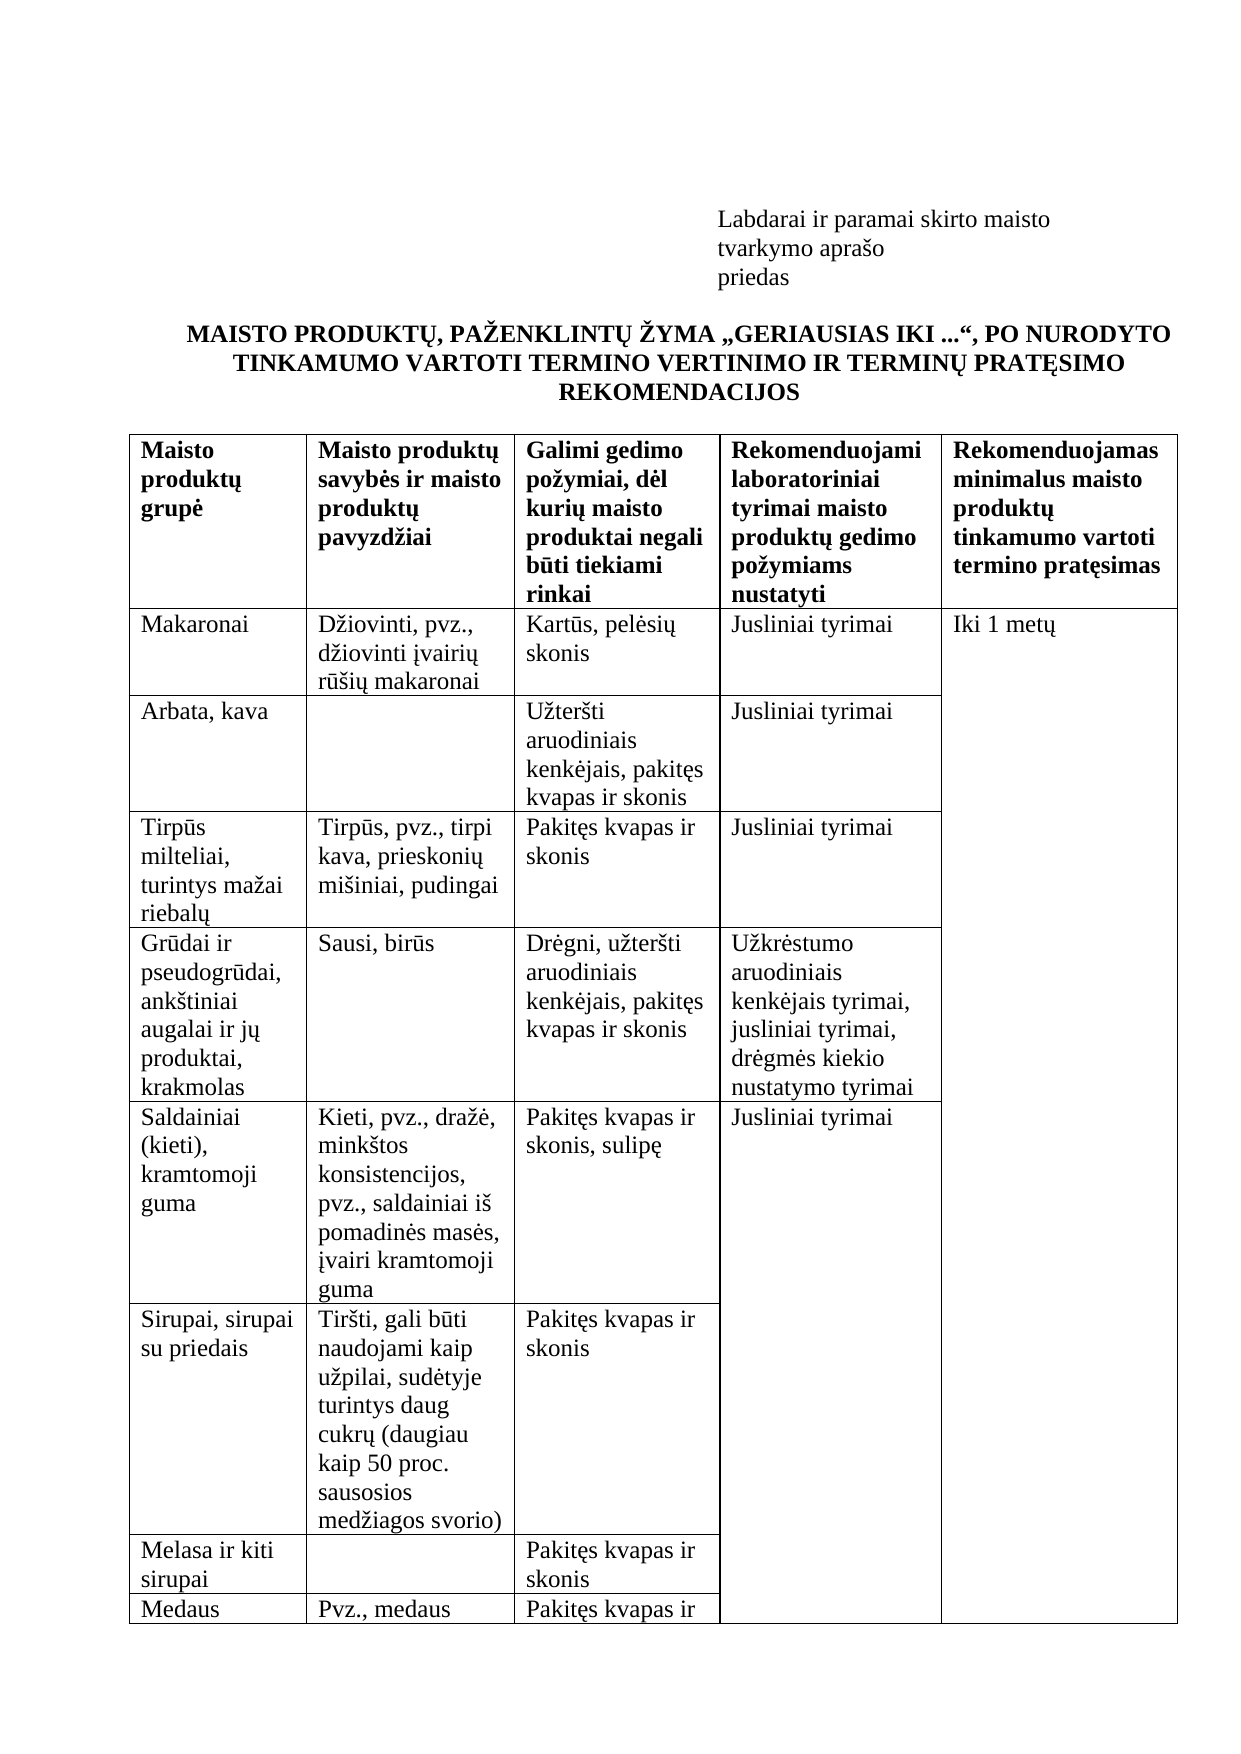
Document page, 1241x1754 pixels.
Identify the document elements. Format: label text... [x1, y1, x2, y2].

table_cell Sirupai, sirupai su priedais [130, 1304, 306, 1534]
table_cell Pakitęs kvapas ir skonis [515, 1304, 719, 1534]
table_cell Pakitęs kvapas ir skonis [515, 1535, 719, 1593]
table_cell Melasa ir kiti sirupai [130, 1535, 306, 1593]
table_cell Tiršti, gali būti naudojami kaip užpilai, sudėtyje turintys daug cukrų (daugiau kaip 50 proc. sausosios medžiagos svorio) [307, 1304, 514, 1534]
table_cell Arbata, kava [130, 696, 306, 811]
table_cell Jusliniai tyrimai [721, 812, 941, 927]
table_cell Iki 1 metų [942, 609, 1177, 1622]
table_cell Grūdai ir pseudogrūdai, ankštiniai augalai ir jų produktai, krakmolas [130, 928, 306, 1101]
table_cell Drėgni, užteršti aruodiniais kenkėjais, pakitęs kvapas ir skonis [515, 928, 719, 1101]
table_header Rekomenduojamas minimalus maisto produktų tinkamumo vartoti termino pratęsimas [942, 435, 1177, 608]
text tvarkymo aprašo [717, 233, 1181, 262]
table_cell Sausi, birūs [307, 928, 514, 1101]
table_cell Jusliniai tyrimai [721, 1102, 941, 1622]
table_cell Jusliniai tyrimai [721, 609, 941, 695]
table_cell Pakitęs kvapas ir [515, 1594, 719, 1622]
table_header Galimi gedimo požymiai, dėl kurių maisto produktai negali būti tiekiami rinkai [515, 435, 719, 608]
table_cell Makaronai [130, 609, 306, 695]
table_header Maisto produktų savybės ir maisto produktų pavyzdžiai [307, 435, 514, 608]
table_cell Pakitęs kvapas ir skonis [515, 812, 719, 927]
table_cell Užteršti aruodiniais kenkėjais, pakitęs kvapas ir skonis [515, 696, 719, 811]
table_cell [307, 696, 514, 811]
table_cell Medaus [130, 1594, 306, 1622]
table_header Rekomenduojami laboratoriniai tyrimai maisto produktų gedimo požymiams nustatyti [721, 435, 941, 608]
table_cell [307, 1535, 514, 1593]
table_cell Kartūs, pelėsių skonis [515, 609, 719, 695]
table_cell Saldainiai (kieti), kramtomoji guma [130, 1102, 306, 1303]
table_cell Užkrėstumo aruodiniais kenkėjais tyrimai, jusliniai tyrimai, drėgmės kiekio nustatymo tyrimai [721, 928, 941, 1101]
table_cell Džiovinti, pvz., džiovinti įvairių rūšių makaronai [307, 609, 514, 695]
table_cell Pakitęs kvapas ir skonis, sulipę [515, 1102, 719, 1303]
text Labdarai ir paramai skirto maisto [717, 204, 1181, 233]
table_header Maisto produktų grupė [130, 435, 306, 608]
table_cell Pvz., medaus [307, 1594, 514, 1622]
table_cell Jusliniai tyrimai [721, 696, 941, 811]
text MAISTO PRODUKTŲ, PAŽENKLINTŲ ŽYMA „GERIAUSIAS IKI ...“, PO NURODYTO TINKAMUMO VARTOTI TERMINO VERTINIMO IR TERMINŲ PRATĘSIMO REKOMENDACIJOS [177, 319, 1181, 406]
table_cell Tirpūs, pvz., tirpi kava, prieskonių mišiniai, pudingai [307, 812, 514, 927]
table_cell Kieti, pvz., dražė, minkštos konsistencijos, pvz., saldainiai iš pomadinės masės, įvairi kramtomoji guma [307, 1102, 514, 1303]
table_cell Tirpūs milteliai, turintys mažai riebalų [130, 812, 306, 927]
text priedas [717, 262, 1181, 291]
